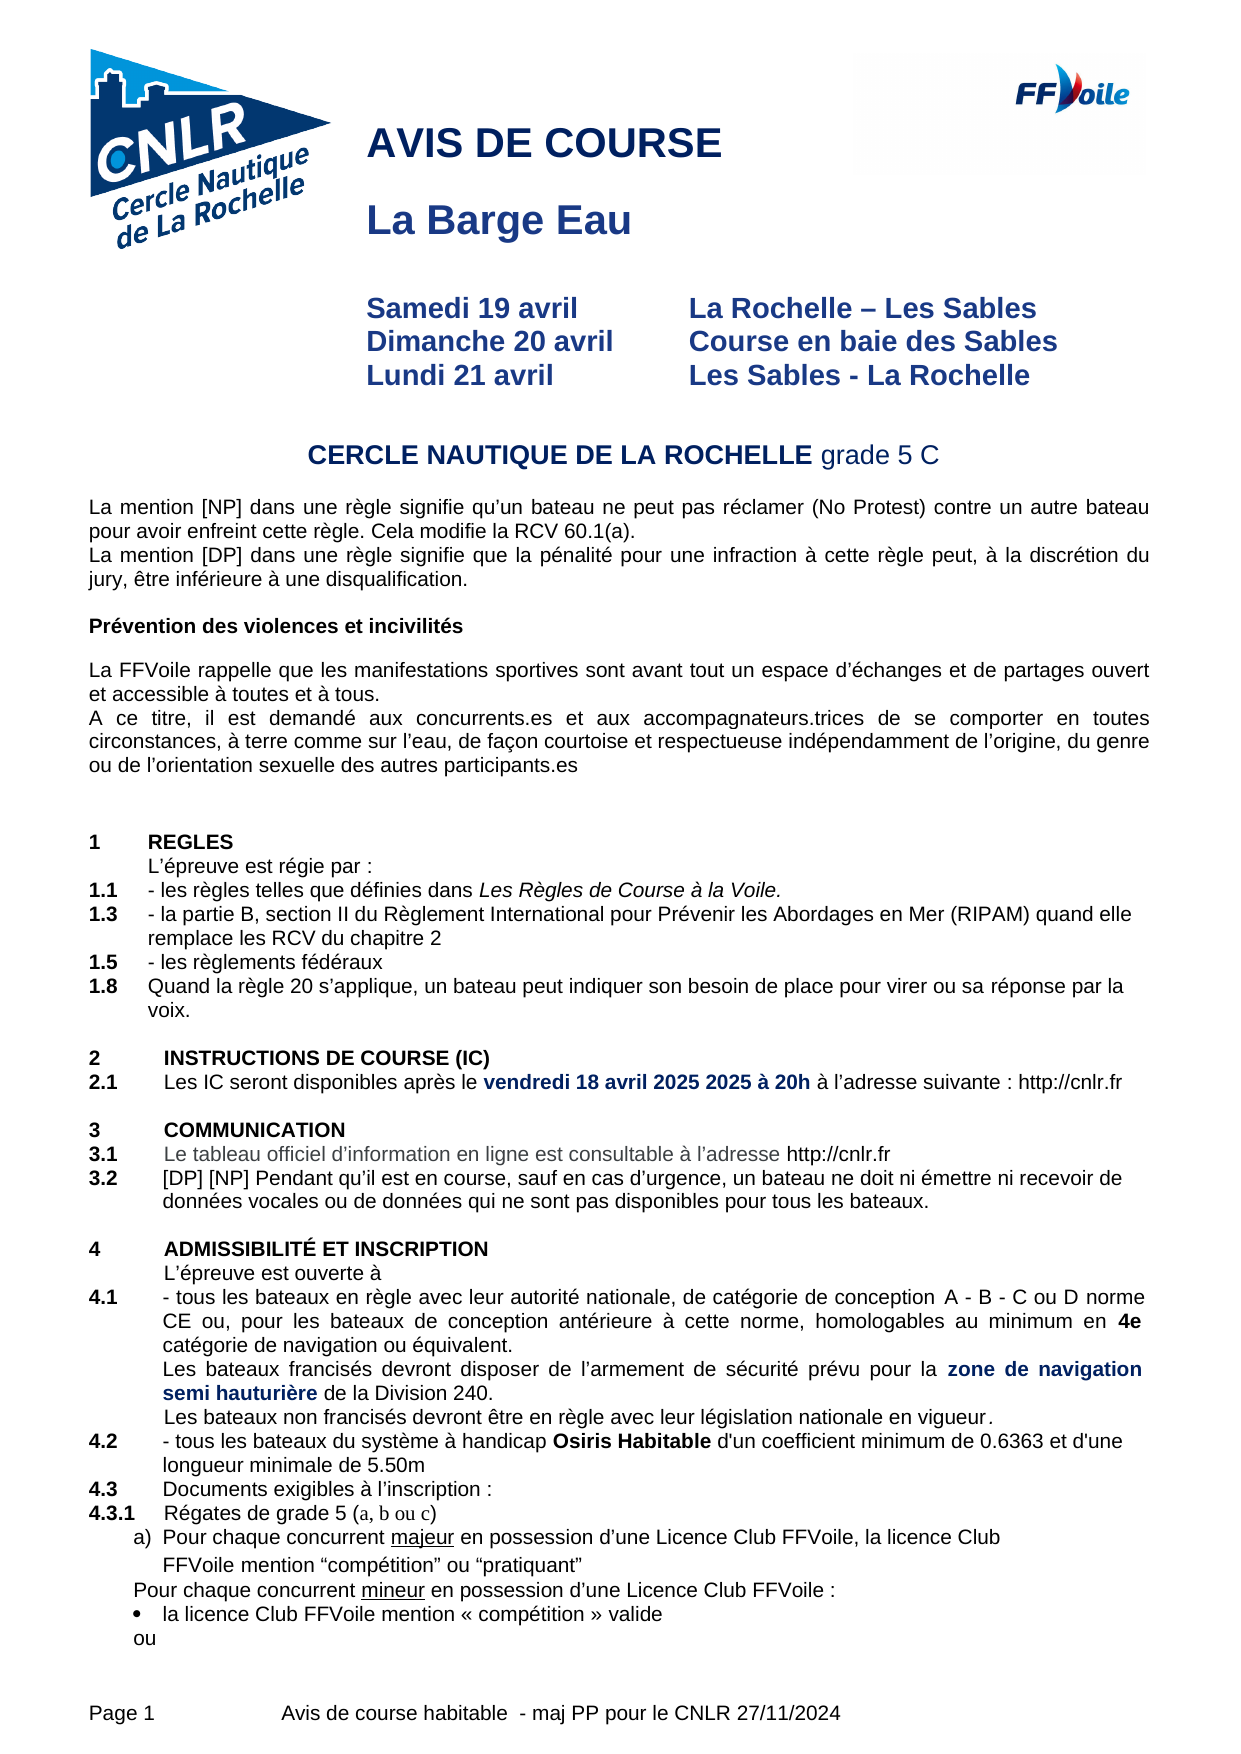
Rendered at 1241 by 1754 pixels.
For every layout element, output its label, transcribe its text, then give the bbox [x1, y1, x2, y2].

text 4 ADMISSIBILITÉ ET INSCRIPTION [89, 1237, 1152, 1261]
text Samedi 19 avril La Rochelle – Les Sables [89, 291, 1152, 324]
text 3.2 [DP] [NP] Pendant qu’il est en course, sauf en cas d’urgence, un bateau ne doit ni émettre ni recevoir de données vocales ou de données qui ne sont pas disponibles pour tous les bateaux. [89, 1165, 1152, 1213]
text 1.5 - les règlements fédéraux [89, 950, 1152, 974]
text Pour chaque concurrent mineur en possession d’une Licence Club FFVoile : [133, 1578, 1152, 1602]
text 1.3 - la partie B, section II du Règlement International pour Prévenir les Abordages en Mer (RIPAM) quand elle remplace les RCV du chapitre 2 [89, 902, 1152, 950]
text A ce titre, il est demandé aux concurrents.es et aux accompagnateurs.trices de se comporter en toutes circonstances, à terre comme sur l’eau, de façon courtoise et respectueuse indépendamment de l’origine, du genre ou de l’orientation sexuelle des autres participants.es [89, 705, 1152, 777]
list 4.3.1 Régates de grade 5 (a, b ou c) [89, 1501, 1152, 1525]
text 3.1 Le tableau officiel d’information en ligne est consultable à l’adresse http://cnlr.fr [89, 1141, 1152, 1165]
text L’épreuve est régie par : [89, 854, 1152, 878]
text 1.8 Quand la règle 20 s’applique, un bateau peut indiquer son besoin de place pour virer ou sa réponse par la voix. [89, 974, 1152, 1022]
text Dimanche 20 avril Course en baie des Sables [89, 324, 1152, 358]
text Les bateaux francisés devront disposer de l’armement de sécurité prévu pour la zone de navigation semi hauturière de la Division 240. [89, 1357, 1152, 1405]
text 4.1 - tous les bateaux en règle avec leur autorité nationale, de catégorie de conception A - B - C ou D norme CE ou, pour les bateaux de conception antérieure à cette norme, homologables au minimum en 4e catégorie de navigation ou équivalent. [89, 1285, 1152, 1357]
text 1 REGLES [89, 830, 1152, 854]
text Les bateaux non francisés devront être en règle avec leur législation nationale en vigueur . [89, 1405, 1152, 1429]
text Lundi 21 avril Les Sables - La Rochelle [89, 358, 1152, 391]
text L’épreuve est ouverte à [89, 1261, 1152, 1285]
text 1.1 - les règles telles que définies dans Les Règles de Course à la Voile. [89, 878, 1152, 902]
text 2.1 Les IC seront disponibles après le vendredi 18 avril 2025 2025 à 20h à l’adresse suivante : http://cnlr.fr [89, 1069, 1152, 1093]
list Pour chaque concurrent majeur en possession d’une Licence Club FFVoile, la licence Club FFVoile mention “compétition” ou “pratiquant” [133, 1525, 1152, 1578]
picture [852, 53, 1147, 118]
text Prévention des violences et incivilités [89, 614, 1152, 638]
text 2 INSTRUCTIONS DE COURSE (IC) [89, 1046, 1152, 1069]
text 4.3 Documents exigibles à l’inscription : [89, 1477, 1152, 1501]
text CERCLE NAUTIQUE DE LA ROCHELLE grade 5 C [89, 439, 1152, 471]
picture [85, 44, 336, 252]
subtitle AVIS DE COURSE [336, 118, 1152, 166]
picture [852, 166, 1147, 175]
text 4.2 - tous les bateaux du système à handicap Osiris Habitable d'un coefficient minimum de 0.6363 et d'une longueur minimale de 5.50m [89, 1429, 1152, 1477]
text La mention [NP] dans une règle signifie qu’un bateau ne peut pas réclamer (No Protest) contre un autre bateau pour avoir enfreint cette règle. Cela modifie la RCV 60.1(a). [89, 494, 1152, 542]
text La mention [DP] dans une règle signifie que la pénalité pour une infraction à cette règle peut, à la discrétion du jury, être inférieure à une disqualification. [89, 542, 1152, 590]
text La FFVoile rappelle que les manifestations sportives sont avant tout un espace d’échanges et de partages ouvert et accessible à toutes et à tous. [89, 657, 1152, 705]
text 3 COMMUNICATION [89, 1117, 1152, 1141]
text La Barge Eau [336, 195, 1152, 243]
text ou [133, 1626, 1152, 1650]
list la licence Club FFVoile mention « compétition » valide [133, 1602, 1152, 1626]
